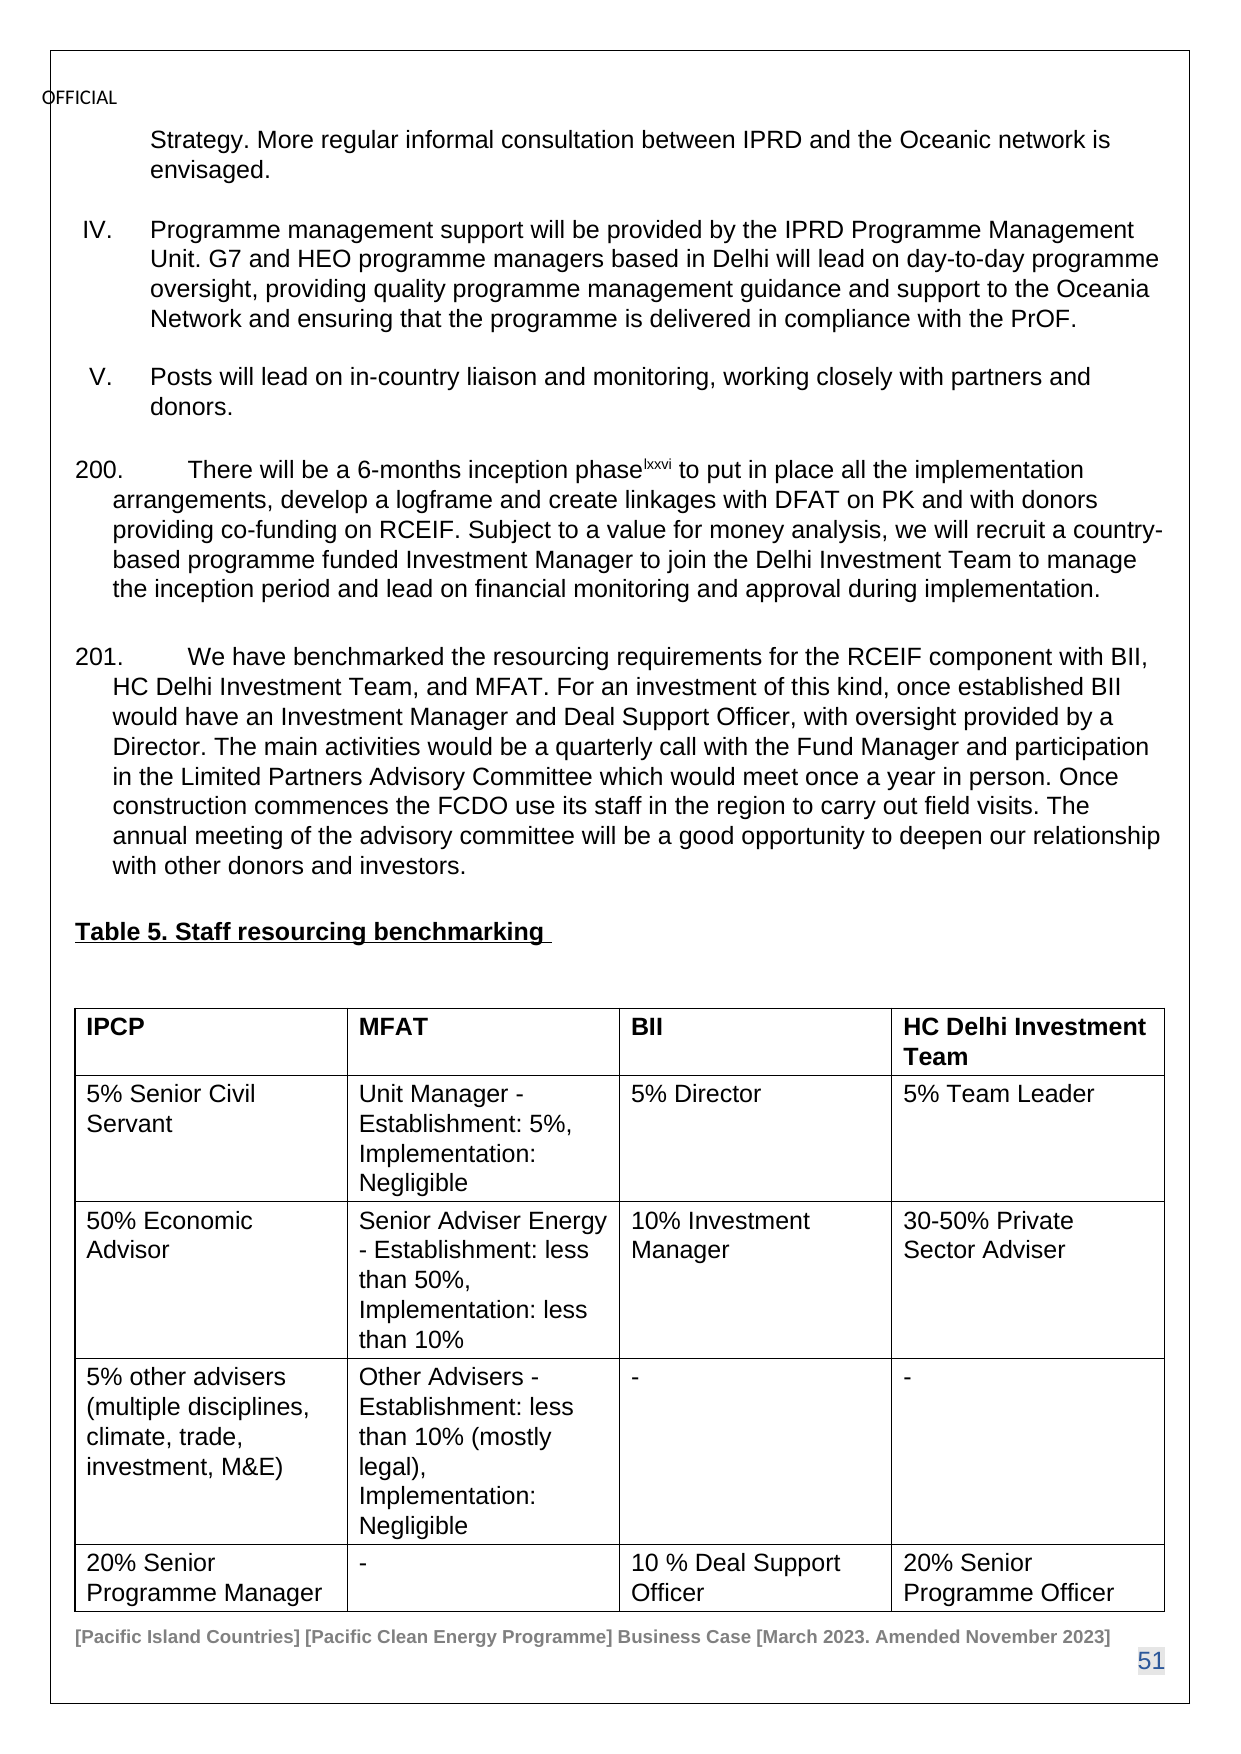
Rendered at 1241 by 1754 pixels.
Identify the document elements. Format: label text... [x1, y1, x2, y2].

table_cell 10% Investment Manager [620, 1202, 891, 1358]
table_cell 20% Senior Programme Officer [892, 1545, 1164, 1611]
table_cell Other Advisers - Establishment: less than 10% (mostly legal), Implementation: Negligible [348, 1359, 619, 1544]
table_cell 5% Senior Civil Servant [76, 1076, 347, 1201]
list There will be a 6-months inception phase to put in place all the implementation arrangements, develop a logframe and create linkages with DFAT on PK and with donors providing co-funding on RCEIF. Subject to a value for money analysis, we will recruit a country-based programme funded Investment Manager to join the Delhi Investment Team to manage the inception period and lead on financial monitoring and approval during implementation. [75, 456, 1165, 603]
list We have benchmarked the resourcing requirements for the RCEIF component with BII, HC Delhi Investment Team, and MFAT. For an investment of this kind, once established BII would have an Investment Manager and Deal Support Officer, with oversight provided by a Director. The main activities would be a quarterly call with the Fund Manager and participation in the Limited Partners Advisory Committee which would meet once a year in person. Once construction commences the FCDO use its staff in the region to carry out field visits. The annual meeting of the advisory committee will be a good opportunity to deepen our relationship with other donors and investors. [75, 643, 1165, 879]
table_cell 5% Team Leader [892, 1076, 1164, 1201]
table_cell - [620, 1359, 891, 1544]
table_cell 20% Senior Programme Manager [76, 1545, 347, 1611]
table_cell 10 % Deal Support Officer [620, 1545, 891, 1611]
table_cell 5% Director [620, 1076, 891, 1201]
table_cell - [348, 1545, 619, 1611]
list Posts will lead on in-country liaison and monitoring, working closely with partners and donors. [112, 362, 1165, 420]
table_cell Senior Adviser Energy - Establishment: less than 50%, Implementation: less than 10% [348, 1202, 619, 1358]
table_cell - [892, 1359, 1164, 1544]
table_header BII [620, 1009, 891, 1074]
table_cell 30-50% Private Sector Adviser [892, 1202, 1164, 1358]
text Table 5. Staff resourcing benchmarking [75, 918, 1165, 946]
table_cell 50% Economic Advisor [76, 1202, 347, 1358]
table_cell 5% other advisers (multiple disciplines, climate, trade, investment, M&E) [76, 1359, 347, 1544]
list Programme management support will be provided by the IPRD Programme Management Unit. G7 and HEO programme managers based in Delhi will lead on day-to-day programme oversight, providing quality programme management guidance and support to the Oceania Network and ensuring that the programme is delivered in compliance with the PrOF. [112, 215, 1165, 333]
table_cell Unit Manager - Establishment: 5%, Implementation: Negligible [348, 1076, 619, 1201]
table_header HC Delhi Investment Team [892, 1009, 1164, 1074]
table_header IPCP [76, 1009, 347, 1074]
list Strategy. More regular informal consultation between IPRD and the Oceanic network is envisaged. [112, 126, 1165, 184]
table_header MFAT [348, 1009, 619, 1074]
